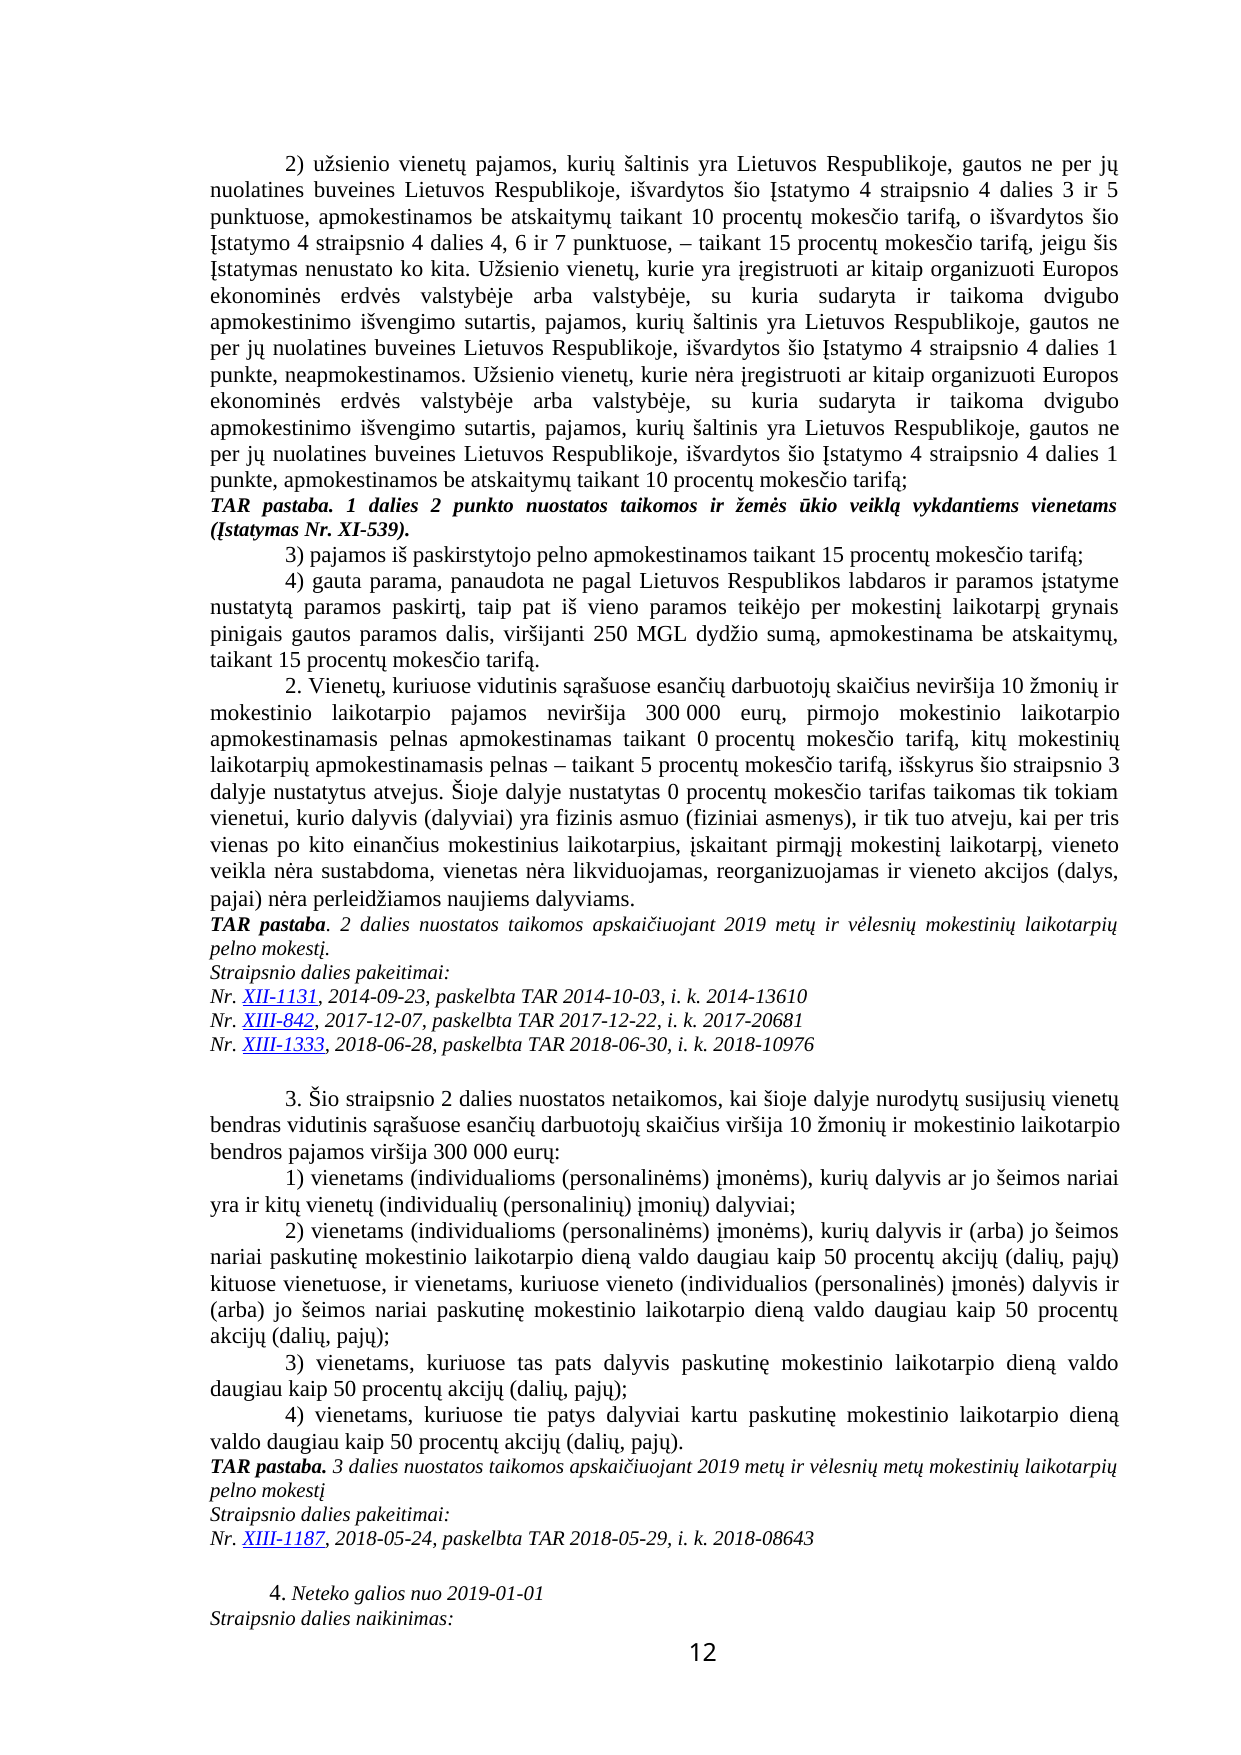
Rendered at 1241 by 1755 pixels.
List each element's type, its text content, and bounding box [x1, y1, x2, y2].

text Straipsnio dalies pakeitimai: [210, 960, 1120, 984]
text 2) vienetams (individualioms (personalinėms) įmonėms), kurių dalyvis ir (arba) jo šeimos nariai paskutinę mokestinio laikotarpio dieną valdo daugiau kaip 50 procentų akcijų (dalių, pajų) kituose vienetuose, ir vienetams, kuriuose vieneto (individualios (personalinės) įmonės) dalyvis ir (arba) jo šeimos nariai paskutinę mokestinio laikotarpio dieną valdo daugiau kaip 50 procentų akcijų (dalių, pajų); [210, 1217, 1120, 1349]
text 3) vienetams, kuriuose tas pats dalyvis paskutinę mokestinio laikotarpio dieną valdo daugiau kaip 50 procentų akcijų (dalių, pajų); [210, 1349, 1120, 1401]
text Nr. XIII-1333, 2018-06-28, paskelbta TAR 2018-06-30, i. k. 2018-10976 [210, 1032, 1120, 1056]
text Straipsnio dalies naikinimas: [210, 1606, 1120, 1629]
text 3) pajamos iš paskirstytojo pelno apmokestinamos taikant 15 procentų mokesčio tarifą; [210, 541, 1120, 567]
text Nr. XII-1131, 2014-09-23, paskelbta TAR 2014-10-03, i. k. 2014-13610 [210, 984, 1120, 1008]
text 4) vienetams, kuriuose tie patys dalyviai kartu paskutinę mokestinio laikotarpio dieną valdo daugiau kaip 50 procentų akcijų (dalių, pajų). [210, 1401, 1120, 1454]
text Straipsnio dalies pakeitimai: [210, 1502, 1120, 1526]
text 2) užsienio vienetų pajamos, kurių šaltinis yra Lietuvos Respublikoje, gautos ne per jų nuolatines buveines Lietuvos Respublikoje, išvardytos šio Įstatymo 4 straipsnio 4 dalies 3 ir 5 punktuose, apmokestinamos be atskaitymų taikant 10 procentų mokesčio tarifą, o išvardytos šio Įstatymo 4 straipsnio 4 dalies 4, 6 ir 7 punktuose, – taikant 15 procentų mokesčio tarifą, jeigu šis Įstatymas nenustato ko kita. Užsienio vienetų, kurie yra įregistruoti ar kitaip organizuoti Europos ekonominės erdvės valstybėje arba valstybėje, su kuria sudaryta ir taikoma dvigubo apmokestinimo išvengimo sutartis, pajamos, kurių šaltinis yra Lietuvos Respublikoje, gautos ne per jų nuolatines buveines Lietuvos Respublikoje, išvardytos šio Įstatymo 4 straipsnio 4 dalies 1 punkte, neapmokestinamos. Užsienio vienetų, kurie nėra įregistruoti ar kitaip organizuoti Europos ekonominės erdvės valstybėje arba valstybėje, su kuria sudaryta ir taikoma dvigubo apmokestinimo išvengimo sutartis, pajamos, kurių šaltinis yra Lietuvos Respublikoje, gautos ne per jų nuolatines buveines Lietuvos Respublikoje, išvardytos šio Įstatymo 4 straipsnio 4 dalies 1 punkte, apmokestinamos be atskaitymų taikant 10 procentų mokesčio tarifą; [210, 150, 1120, 493]
text 1) vienetams (individualioms (personalinėms) įmonėms), kurių dalyvis ar jo šeimos nariai yra ir kitų vienetų (individualių (personalinių) įmonių) dalyviai; [210, 1164, 1120, 1217]
text 2. Vienetų, kuriuose vidutinis sąrašuose esančių darbuotojų skaičius neviršija 10 žmonių ir mokestinio laikotarpio pajamos neviršija 300 000 eurų, pirmojo mokestinio laikotarpio apmokestinamasis pelnas apmokestinamas taikant 0 procentų mokesčio tarifą, kitų mokestinių laikotarpių apmokestinamasis pelnas – taikant 5 procentų mokesčio tarifą, išskyrus šio straipsnio 3 dalyje nustatytus atvejus. Šioje dalyje nustatytas 0 procentų mokesčio tarifas taikomas tik tokiam vienetui, kurio dalyvis (dalyviai) yra fizinis asmuo (fiziniai asmenys), ir tik tuo atveju, kai per tris vienas po kito einančius mokestinius laikotarpius, įskaitant pirmąjį mokestinį laikotarpį, vieneto veikla nėra sustabdoma, vienetas nėra likviduojamas, reorganizuojamas ir vieneto akcijos (dalys, pajai) nėra perleidžiamos naujiems dalyviams. [210, 672, 1120, 912]
text Nr. XIII-842, 2017-12-07, paskelbta TAR 2017-12-22, i. k. 2017-20681 [210, 1008, 1120, 1032]
text TAR pastaba. 1 dalies 2 punkto nuostatos taikomos ir žemės ūkio veiklą vykdantiems vienetams (Įstatymas Nr. XI-539). [210, 493, 1120, 541]
text TAR pastaba. 2 dalies nuostatos taikomos apskaičiuojant 2019 metų ir vėlesnių mokestinių laikotarpių pelno mokestį. [210, 912, 1120, 960]
text Nr. XIII-1187, 2018-05-24, paskelbta TAR 2018-05-29, i. k. 2018-08643 [210, 1526, 1120, 1550]
text 4. Neteko galios nuo 2019-01-01 [210, 1579, 1120, 1606]
text TAR pastaba. 3 dalies nuostatos taikomos apskaičiuojant 2019 metų ir vėlesnių metų mokestinių laikotarpių pelno mokestį [210, 1454, 1120, 1502]
text 3. Šio straipsnio 2 dalies nuostatos netaikomos, kai šioje dalyje nurodytų susijusių vienetų bendras vidutinis sąrašuose esančių darbuotojų skaičius viršija 10 žmonių ir mokestinio laikotarpio bendros pajamos viršija 300 000 eurų: [210, 1085, 1120, 1164]
text 4) gauta parama, panaudota ne pagal Lietuvos Respublikos labdaros ir paramos įstatyme nustatytą paramos paskirtį, taip pat iš vieno paramos teikėjo per mokestinį laikotarpį grynais pinigais gautos paramos dalis, viršijanti 250 MGL dydžio sumą, apmokestinama be atskaitymų, taikant 15 procentų mokesčio tarifą. [210, 567, 1120, 672]
